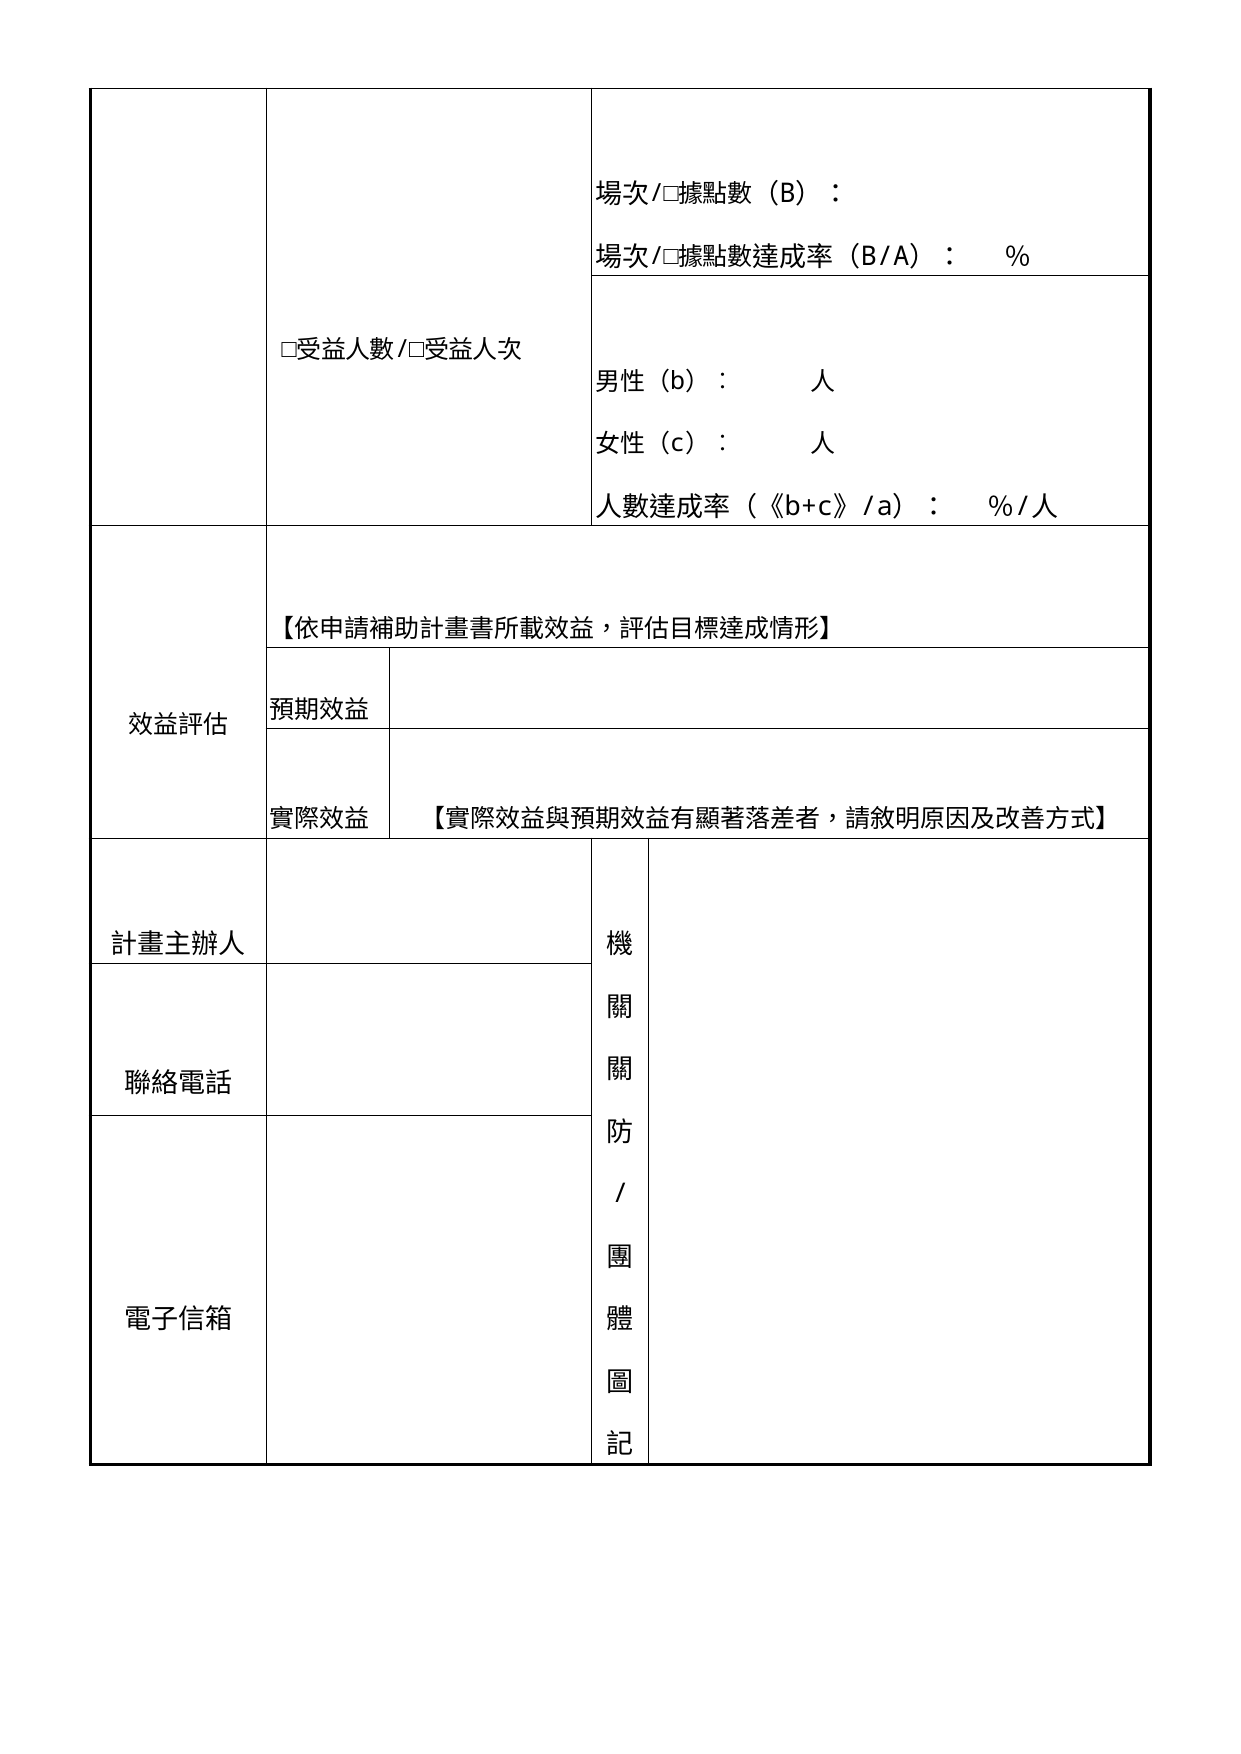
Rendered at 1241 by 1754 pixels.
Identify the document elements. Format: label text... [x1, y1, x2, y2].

table_cell □受益人數/□受益人次 [267, 89, 591, 525]
table_cell [267, 964, 591, 1114]
table_cell 電子信箱 [92, 1116, 266, 1463]
table_cell 機 關 關 防 / 團體圖記 [592, 839, 648, 1463]
table_cell [267, 839, 591, 963]
table_cell [267, 1116, 591, 1463]
table_cell 效益評估 [92, 526, 266, 838]
table_cell 計畫主辦人 [92, 839, 266, 963]
table_cell 【依申請補助計畫書所載效益，評估目標達成情形】 [267, 526, 1148, 647]
table_cell 聯絡電話 [92, 964, 266, 1114]
table_cell [92, 89, 266, 525]
table_cell [390, 648, 1148, 728]
table_cell 【實際效益與預期效益有顯著落差者，請敘明原因及改善方式】 [390, 729, 1148, 838]
table_cell 預期效益 [267, 648, 389, 728]
table_cell 男性（b）︰ 人 女性（c）︰ 人 人數達成率（《b+c》/a）： ％/人 [592, 276, 1148, 525]
table_cell [649, 839, 1148, 1463]
table_cell 場次/□據點數（B）： 場次/□據點數達成率（B/A）： ％ [592, 89, 1148, 275]
table_cell 實際效益 [267, 729, 389, 838]
